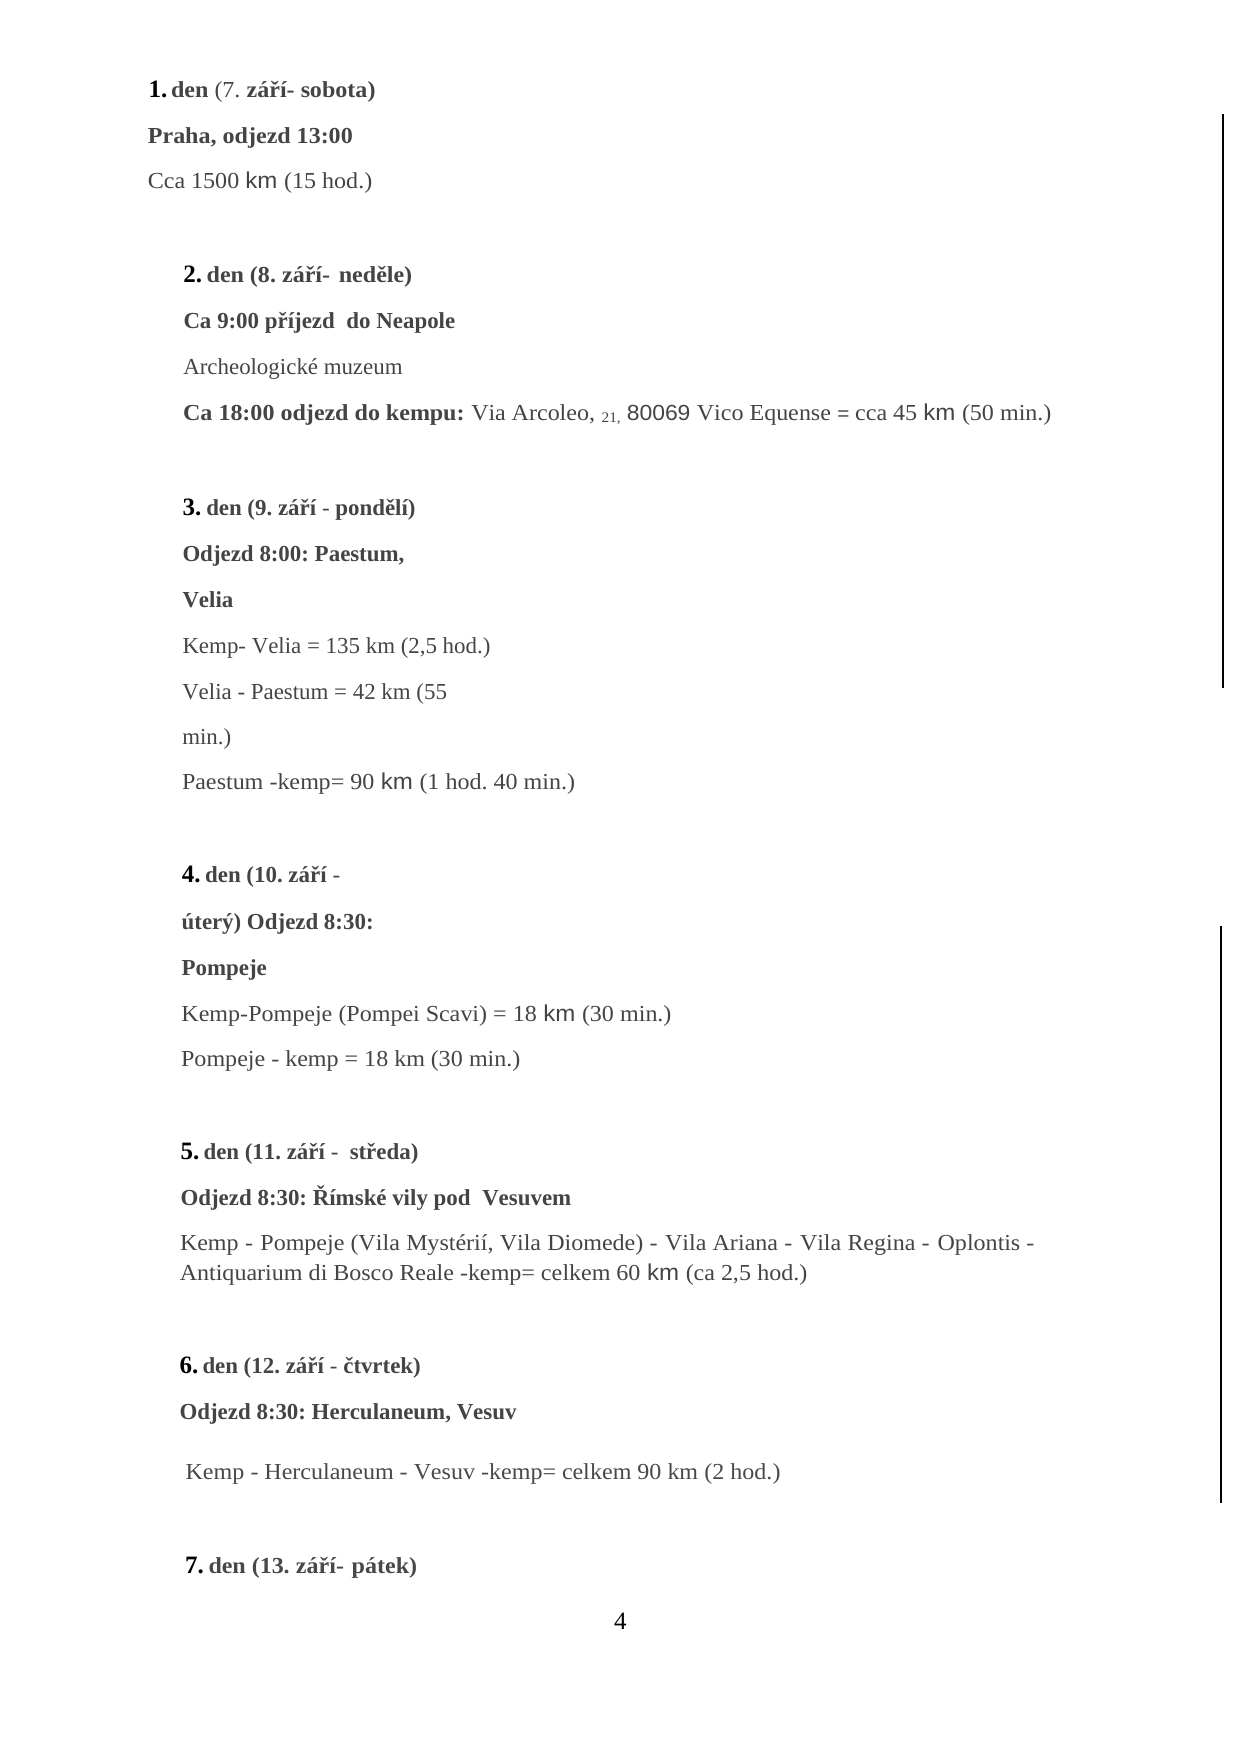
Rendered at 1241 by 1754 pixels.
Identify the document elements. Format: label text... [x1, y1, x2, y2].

text Ca 18:00 odjezd do kempu: Via Arcoleo, 21, 80069 Vico Equense = cca 45 km (50 min.) [183, 399, 1093, 425]
list den (7. září- sobota) Praha, odjezd 13:00 Cca 1500 km (15 hod.) [148, 74, 377, 194]
list den (9. září - pondělí) Odjezd 8:00: Paestum, Velia [182, 492, 427, 613]
text Kemp - Herculaneum - Vesuv -kemp= celkem 90 km (2 hod.) [185, 1458, 1093, 1485]
list den (10. září - úterý) Odjezd 8:30: Pompeje [181, 859, 376, 980]
list den (11. září - středa) [180, 1136, 1093, 1164]
text Ca 9:00 příjezd do Neapole [183, 307, 1093, 334]
list den (8. září- neděle) [183, 259, 1093, 288]
list den (13. září- pátek) [185, 1550, 1093, 1579]
list den (12. září - čtvrtek) [179, 1350, 1093, 1379]
text Odjezd 8:30: Římské vily pod Vesuvem [180, 1184, 1093, 1210]
text Paestum -kemp= 90 km (1 hod. 40 min.) [182, 768, 1093, 795]
text Kemp-Pompeje (Pompei Scavi) = 18 km (30 min.) Pompeje - kemp = 18 km (30 min.) [181, 1000, 714, 1072]
text Archeologické muzeum [183, 353, 1093, 379]
text Odjezd 8:30: Herculaneum, Vesuv [179, 1398, 1093, 1424]
text Kemp- Velia = 135 km (2,5 hod.) Velia - Paestum = 42 km (55 min.) [182, 632, 499, 749]
text Kemp - Pompeje (Vila Mystérií, Vila Diomede) - Vila Ariana - Vila Regina - Oplontis - Antiquarium di Bosco Reale -kemp= celkem 60 km (ca 2,5 hod.) [179, 1229, 1093, 1285]
